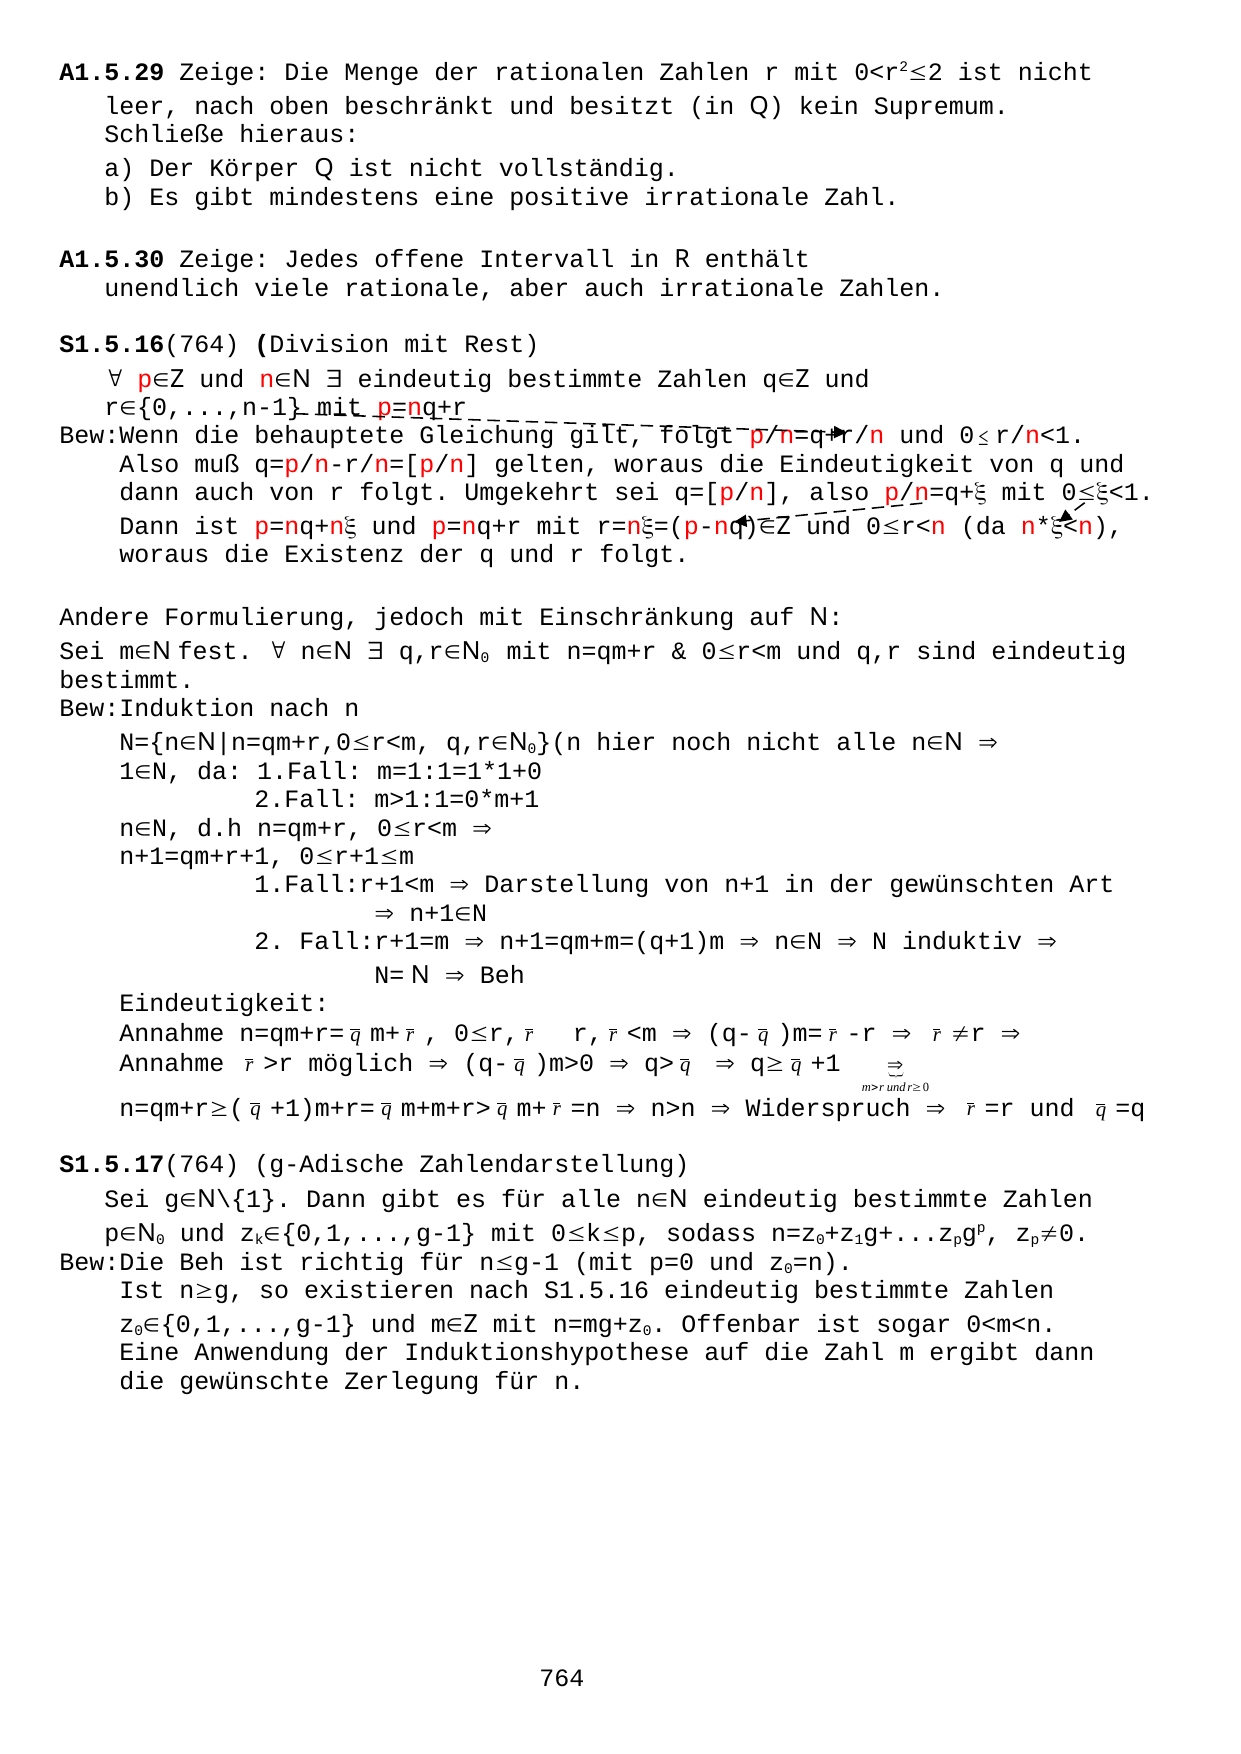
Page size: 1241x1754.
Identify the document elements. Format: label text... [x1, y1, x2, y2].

text dann auch von r folgt. Umgekehrt sei q=[p/n], also p/n=q+ mit 0<1. [59, 479, 1181, 508]
text z0{0,1,...,g-1} und mZ mit n=mg+z0. Offenbar ist sogar 0<m<n. [59, 1306, 1181, 1340]
text b) Es gibt mindestens eine positive irrationale Zahl. [59, 184, 1181, 213]
subtitle leer, nach oben beschränkt und besitzt (in Q) kein Supremum. [59, 87, 1181, 122]
text a) Der Körper Q ist nicht vollständig. [59, 150, 1181, 184]
text 2. Fall:r+1=m  n+1=qm+m=(q+1)m  nN  N induktiv  [59, 928, 1181, 957]
text Andere Formulierung, jedoch mit Einschränkung auf N: [59, 599, 1181, 633]
text Sei gN\{1}. Dann gibt es für alle nN eindeutig bestimmte Zahlen [59, 1180, 1181, 1215]
text pN0 und zk{0,1,...,g-1} mit 0kp, sodass n=z0+z1g+...zpgp, zp0. [59, 1215, 1181, 1249]
text N= N  Beh [59, 957, 1181, 991]
text woraus die Existenz der q und r folgt. [59, 542, 1181, 570]
text Annahme >r möglich  (q-)m>0  q>  q+1 [59, 1049, 1181, 1094]
text Eindeutigkeit: [59, 991, 1181, 1019]
text  n+1N [59, 900, 1181, 928]
text 1N, da: 1.Fall: m=1:1=1*1+0 [59, 758, 1181, 787]
text Bew:Induktion nach n [59, 696, 1181, 724]
text n+1=qm+r+1, 0r+1m [59, 843, 1181, 872]
text n=qm+r(+1)m+r=m+m+r>m+=n  n>n  Widerspruch  =r und =q [59, 1094, 1181, 1124]
text 2.Fall: m>1:1=0*m+1 [59, 787, 1181, 815]
text Eine Anwendung der Induktionshypothese auf die Zahl m ergibt dann [59, 1340, 1181, 1368]
subtitle A1.5.30 Zeige: Jedes offene Intervall in R enthält [59, 241, 1181, 275]
text  pZ und nN  eindeutig bestimmte Zahlen qZ und [59, 360, 1181, 394]
text Ist ng, so existieren nach S1.5.16 eindeutig bestimmte Zahlen [59, 1277, 1181, 1306]
text Also muß q=p/n-r/n=[p/n] gelten, woraus die Eindeutigkeit von q und [59, 451, 1181, 479]
text Sei mN fest.  nN  q,rN0 mit n=qm+r & 0r<m und q,r sind eindeutig bestimmt. [59, 633, 1181, 696]
subtitle A1.5.29 Zeige: Die Menge der rationalen Zahlen r mit 0<r22 ist nicht [59, 59, 1181, 87]
text die gewünschte Zerlegung für n. [59, 1368, 1181, 1397]
subtitle Schließe hieraus: [59, 122, 1181, 150]
text N={nN|n=qm+r,0r<m, q,rN0}(n hier noch nicht alle nN  [59, 724, 1181, 758]
text unendlich viele rationale, aber auch irrationale Zahlen. [59, 275, 1181, 303]
text Dann ist p=nq+n und p=nq+r mit r=n=(p-nq)Z und 0r<n (da n*<n), [59, 508, 1181, 542]
text Bew:Die Beh ist richtig für ng-1 (mit p=0 und z0=n). [59, 1249, 1181, 1277]
text 1.Fall:r+1<m  Darstellung von n+1 in der gewünschten Art [59, 872, 1181, 900]
text r{0,...,n-1} mit p=nq+r [59, 394, 1181, 423]
text Annahme n=qm+r=m+, 0r, r,<m  (q-)m=-r  r  [59, 1019, 1181, 1049]
text nN, d.h n=qm+r, 0r<m  [59, 815, 1181, 843]
text Bew:Wenn die behauptete Gleichung gilt, folgt p/n=q+r/n und 0r/n<1. [59, 423, 1181, 451]
subtitle S1.5.16(764) (Division mit Rest) [59, 332, 1181, 360]
text S1.5.17(764) (g-Adische Zahlendarstellung) [59, 1152, 1181, 1180]
